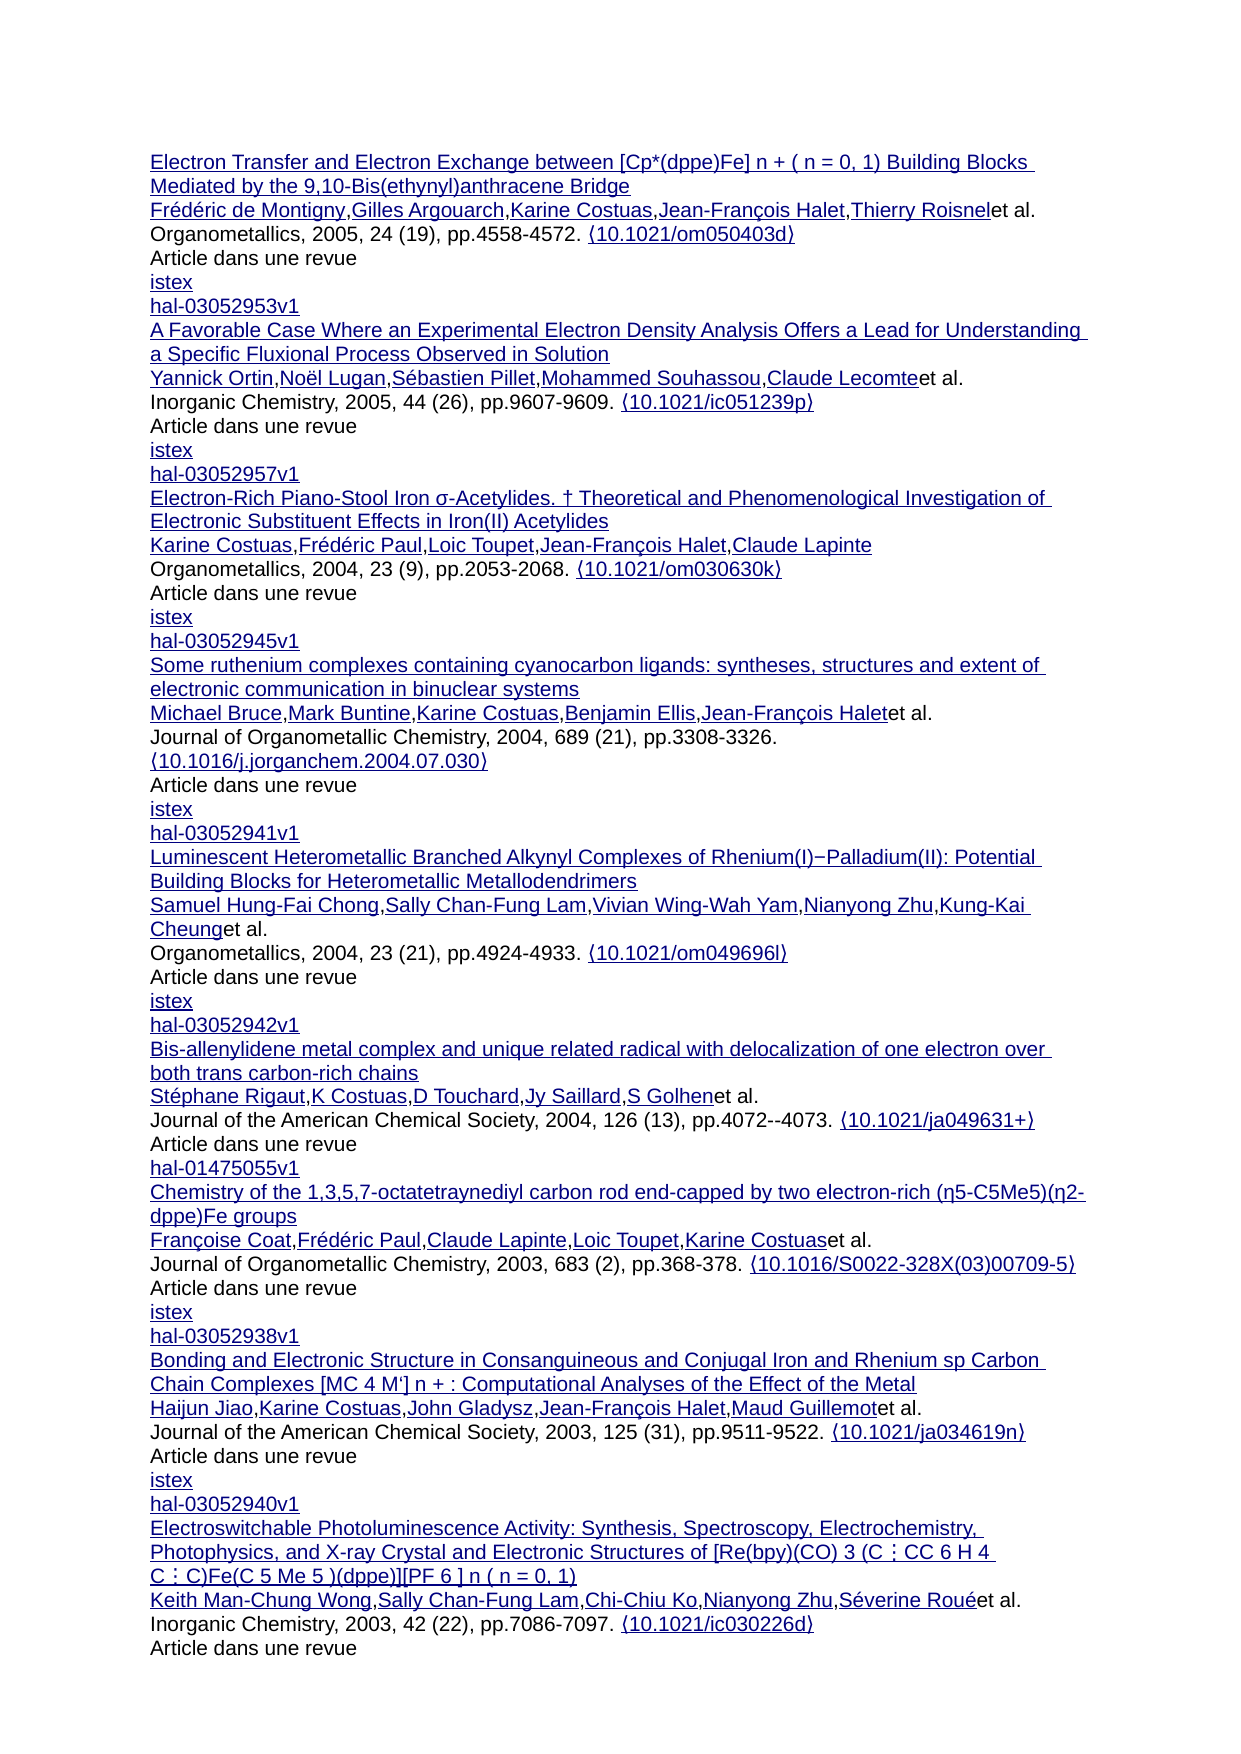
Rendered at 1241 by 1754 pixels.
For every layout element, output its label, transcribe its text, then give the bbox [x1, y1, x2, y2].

table_cell Electron-Rich Piano-Stool Iron σ-Acetylides. † Theoretical and Phenomenological Investigation of Electronic Substituent Effects in Iron(II) Acetylides Karine Costuas,Frédéric Paul,Loic Toupet,Jean-François Halet,Claude Lapinte Organometallics, 2004, 23 (9), pp.2053-2068. ⟨10.1021/om030630k⟩ Article dans une revue istex hal-03052945v1 [150, 485, 1090, 653]
table_cell Bonding and Electronic Structure in Consanguineous and Conjugal Iron and Rhenium sp Carbon Chain Complexes [MC 4 M‘] n + : Computational Analyses of the Effect of the Metal Haijun Jiao,Karine Costuas,John Gladysz,Jean-François Halet,Maud Guillemotet al. Journal of the American Chemical Society, 2003, 125 (31), pp.9511-9522. ⟨10.1021/ja034619n⟩ Article dans une revue istex hal-03052940v1 [150, 1348, 1090, 1516]
table_cell Luminescent Heterometallic Branched Alkynyl Complexes of Rhenium(I)−Palladium(II): Potential Building Blocks for Heterometallic Metallodendrimers Samuel Hung-Fai Chong,Sally Chan-Fung Lam,Vivian Wing-Wah Yam,Nianyong Zhu,Kung-Kai Cheunget al. Organometallics, 2004, 23 (21), pp.4924-4933. ⟨10.1021/om049696l⟩ Article dans une revue istex hal-03052942v1 [150, 845, 1090, 1036]
table_cell Bis-allenylidene metal complex and unique related radical with delocalization of one electron over both trans carbon-rich chains Stéphane Rigaut,K Costuas,D Touchard,Jy Saillard,S Golhenet al. Journal of the American Chemical Society, 2004, 126 (13), pp.4072--4073. ⟨10.1021/ja049631+⟩ Article dans une revue hal-01475055v1 [150, 1036, 1090, 1180]
table_cell Electron Transfer and Electron Exchange between [Cp*(dppe)Fe] n + ( n = 0, 1) Building Blocks Mediated by the 9,10-Bis(ethynyl)anthracene Bridge Frédéric de Montigny,Gilles Argouarch,Karine Costuas,Jean-François Halet,Thierry Roisnelet al. Organometallics, 2005, 24 (19), pp.4558-4572. ⟨10.1021/om050403d⟩ Article dans une revue istex hal-03052953v1 [150, 150, 1090, 318]
table_cell Chemistry of the 1,3,5,7-octatetraynediyl carbon rod end-capped by two electron-rich (η5-C5Me5)(η2-dppe)Fe groups Françoise Coat,Frédéric Paul,Claude Lapinte,Loic Toupet,Karine Costuaset al. Journal of Organometallic Chemistry, 2003, 683 (2), pp.368-378. ⟨10.1016/S0022-328X(03)00709-5⟩ Article dans une revue istex hal-03052938v1 [150, 1180, 1090, 1348]
table_cell Some ruthenium complexes containing cyanocarbon ligands: syntheses, structures and extent of electronic communication in binuclear systems Michael Bruce,Mark Buntine,Karine Costuas,Benjamin Ellis,Jean-François Haletet al. Journal of Organometallic Chemistry, 2004, 689 (21), pp.3308-3326. ⟨10.1016/j.jorganchem.2004.07.030⟩ Article dans une revue istex hal-03052941v1 [150, 653, 1090, 845]
table_cell A Favorable Case Where an Experimental Electron Density Analysis Offers a Lead for Understanding a Specific Fluxional Process Observed in Solution Yannick Ortin,Noël Lugan,Sébastien Pillet,Mohammed Souhassou,Claude Lecomteet al. Inorganic Chemistry, 2005, 44 (26), pp.9607-9609. ⟨10.1021/ic051239p⟩ Article dans une revue istex hal-03052957v1 [150, 318, 1090, 485]
table_cell Electroswitchable Photoluminescence Activity: Synthesis, Spectroscopy, Electrochemistry, Photophysics, and X-ray Crystal and Electronic Structures of [Re(bpy)(CO) 3 (C⋮CC 6 H 4 C⋮C)Fe(C 5 Me 5 )(dppe)][PF 6 ] n ( n = 0, 1) Keith Man-Chung Wong,Sally Chan-Fung Lam,Chi-Chiu Ko,Nianyong Zhu,Séverine Rouéet al. Inorganic Chemistry, 2003, 42 (22), pp.7086-7097. ⟨10.1021/ic030226d⟩ Article dans une revue [150, 1516, 1090, 1659]
